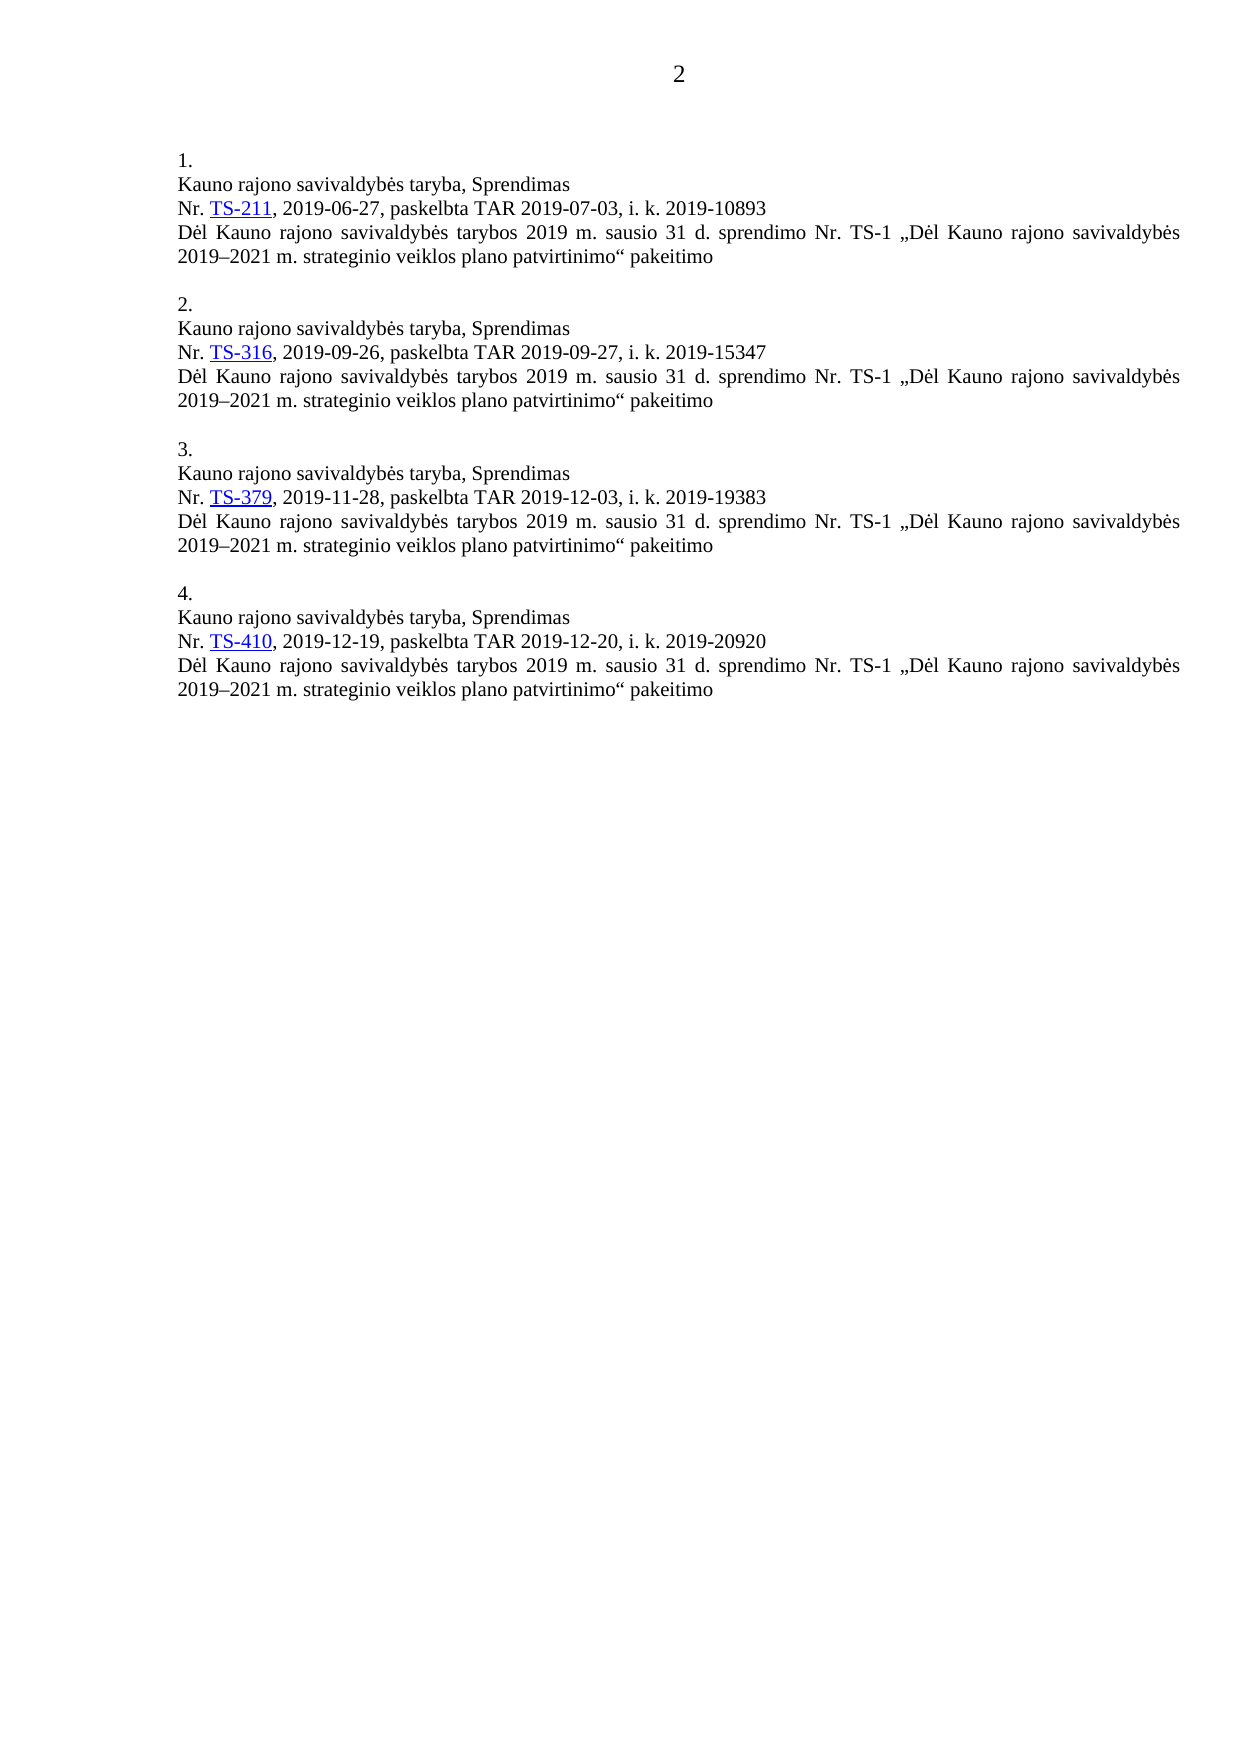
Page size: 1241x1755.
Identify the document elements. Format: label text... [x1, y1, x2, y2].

text 3. [177, 436, 1181, 461]
text Dėl Kauno rajono savivaldybės tarybos 2019 m. sausio 31 d. sprendimo Nr. TS-1 „Dėl Kauno rajono savivaldybės 2019–2021 m. strateginio veiklos plano patvirtinimo“ pakeitimo [177, 653, 1181, 701]
text Nr. TS-211, 2019-06-27, paskelbta TAR 2019-07-03, i. k. 2019-10893 [177, 196, 1181, 220]
text Dėl Kauno rajono savivaldybės tarybos 2019 m. sausio 31 d. sprendimo Nr. TS-1 „Dėl Kauno rajono savivaldybės 2019–2021 m. strateginio veiklos plano patvirtinimo“ pakeitimo [177, 509, 1181, 557]
text Nr. TS-410, 2019-12-19, paskelbta TAR 2019-12-20, i. k. 2019-20920 [177, 629, 1181, 653]
text Kauno rajono savivaldybės taryba, Sprendimas [177, 316, 1181, 340]
text Kauno rajono savivaldybės taryba, Sprendimas [177, 172, 1181, 196]
text Nr. TS-379, 2019-11-28, paskelbta TAR 2019-12-03, i. k. 2019-19383 [177, 484, 1181, 509]
text Dėl Kauno rajono savivaldybės tarybos 2019 m. sausio 31 d. sprendimo Nr. TS-1 „Dėl Kauno rajono savivaldybės 2019–2021 m. strateginio veiklos plano patvirtinimo“ pakeitimo [177, 220, 1181, 268]
text 2. [177, 292, 1181, 316]
text Kauno rajono savivaldybės taryba, Sprendimas [177, 461, 1181, 484]
text Kauno rajono savivaldybės taryba, Sprendimas [177, 605, 1181, 629]
text 4. [177, 581, 1181, 605]
text 1. [177, 148, 1181, 172]
text Dėl Kauno rajono savivaldybės tarybos 2019 m. sausio 31 d. sprendimo Nr. TS-1 „Dėl Kauno rajono savivaldybės 2019–2021 m. strateginio veiklos plano patvirtinimo“ pakeitimo [177, 364, 1181, 412]
text Nr. TS-316, 2019-09-26, paskelbta TAR 2019-09-27, i. k. 2019-15347 [177, 340, 1181, 364]
